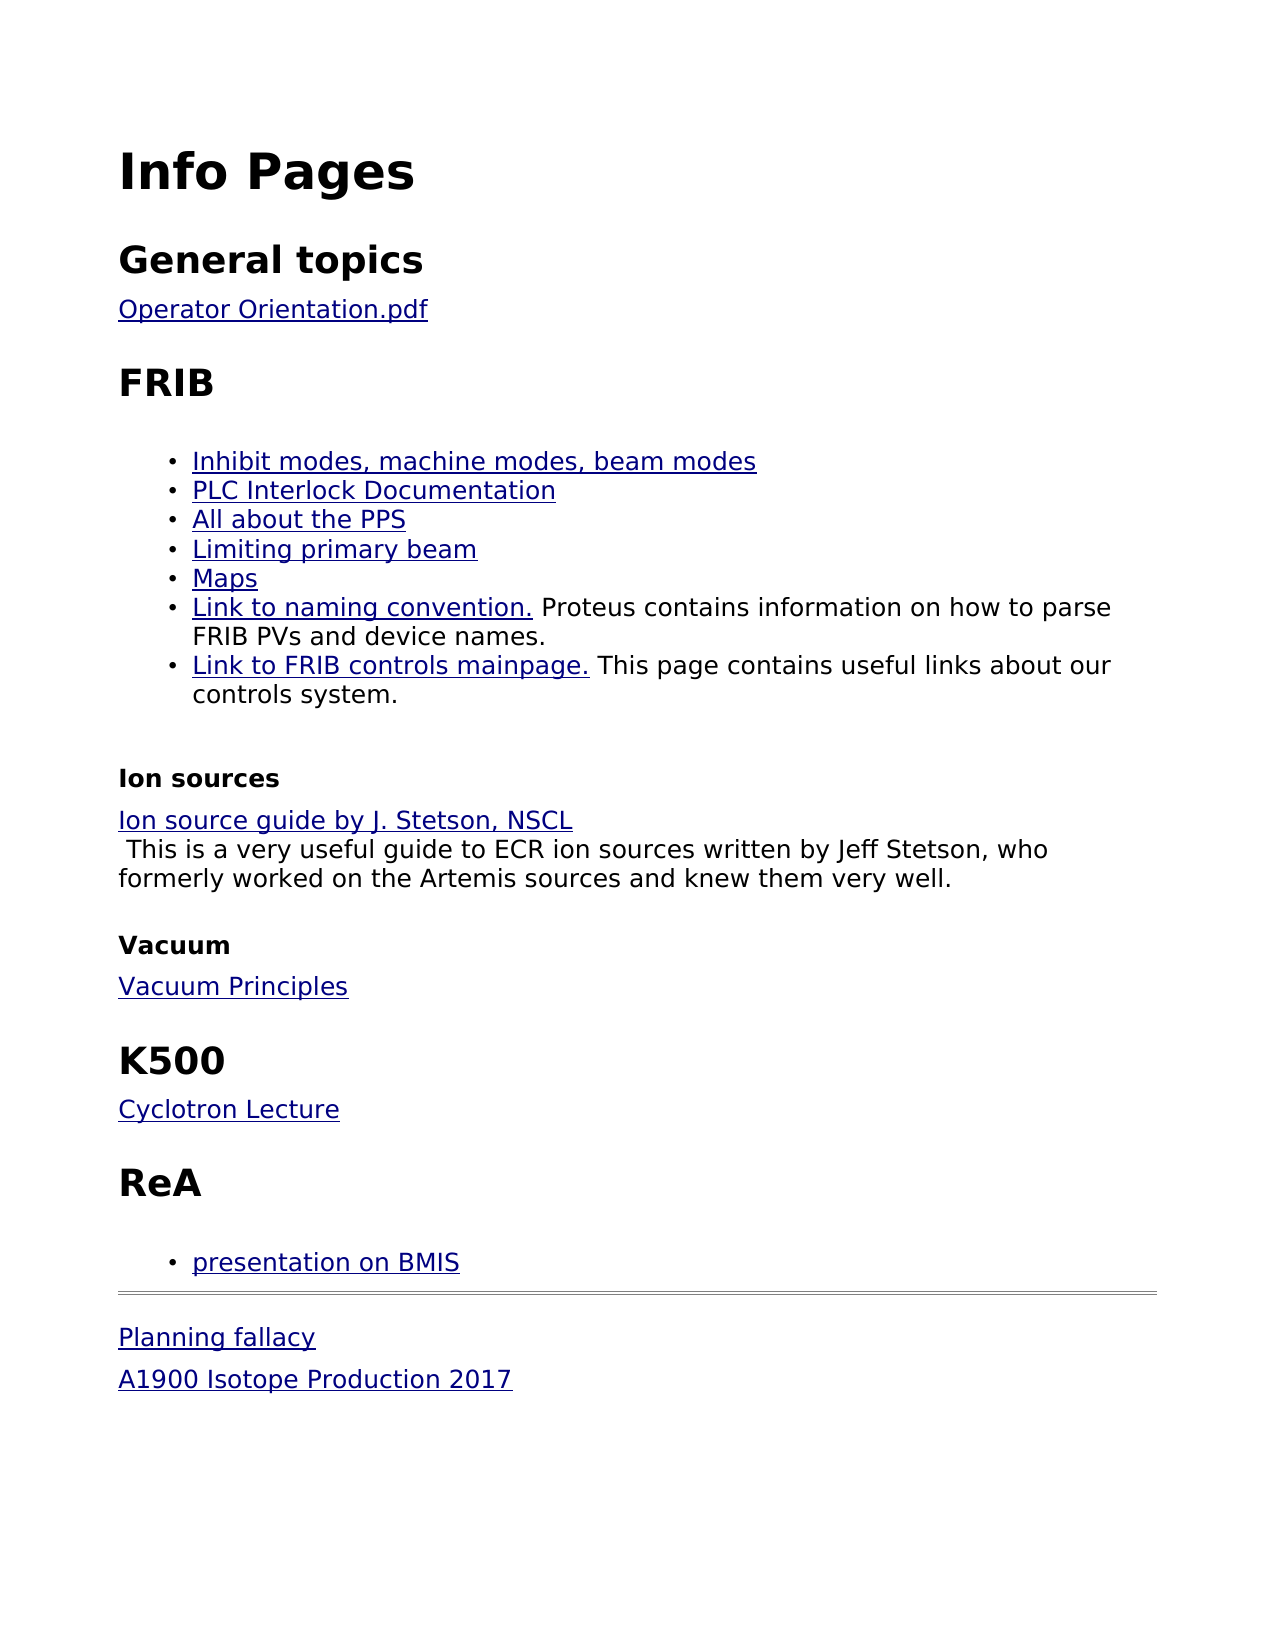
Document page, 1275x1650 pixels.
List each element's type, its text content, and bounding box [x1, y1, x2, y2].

list All about the PPS [177, 506, 1157, 535]
text Ion source guide by J. Stetson, NSCL This is a very useful guide to ECR ion sources written by Jeff Stetson, who formerly worked on the Artemis sources and knew them very well. [118, 806, 1157, 893]
subtitle ReA [118, 1162, 1157, 1206]
list Inhibit modes, machine modes, beam modes [177, 447, 1157, 476]
list presentation on BMIS [177, 1248, 1157, 1277]
subtitle K500 [118, 1039, 1157, 1083]
list PLC Interlock Documentation [177, 476, 1157, 506]
text Planning fallacy [118, 1323, 1157, 1352]
text Cyclotron Lecture [118, 1095, 1157, 1124]
subtitle FRIB [118, 362, 1157, 405]
text A1900 Isotope Production 2017 [118, 1365, 1157, 1394]
text Operator Orientation.pdf [118, 295, 1157, 324]
text Vacuum Principles [118, 973, 1157, 1002]
subtitle Vacuum [118, 931, 1157, 960]
list Link to naming convention. Proteus contains information on how to parse FRIB PVs and device names. [177, 593, 1157, 651]
list Maps [177, 564, 1157, 593]
subtitle General topics [118, 239, 1157, 282]
list Link to FRIB controls mainpage. This page contains useful links about our controls system. [177, 651, 1157, 710]
list Limiting primary beam [177, 535, 1157, 564]
subtitle Info Pages [118, 143, 1157, 201]
subtitle Ion sources [118, 764, 1157, 793]
